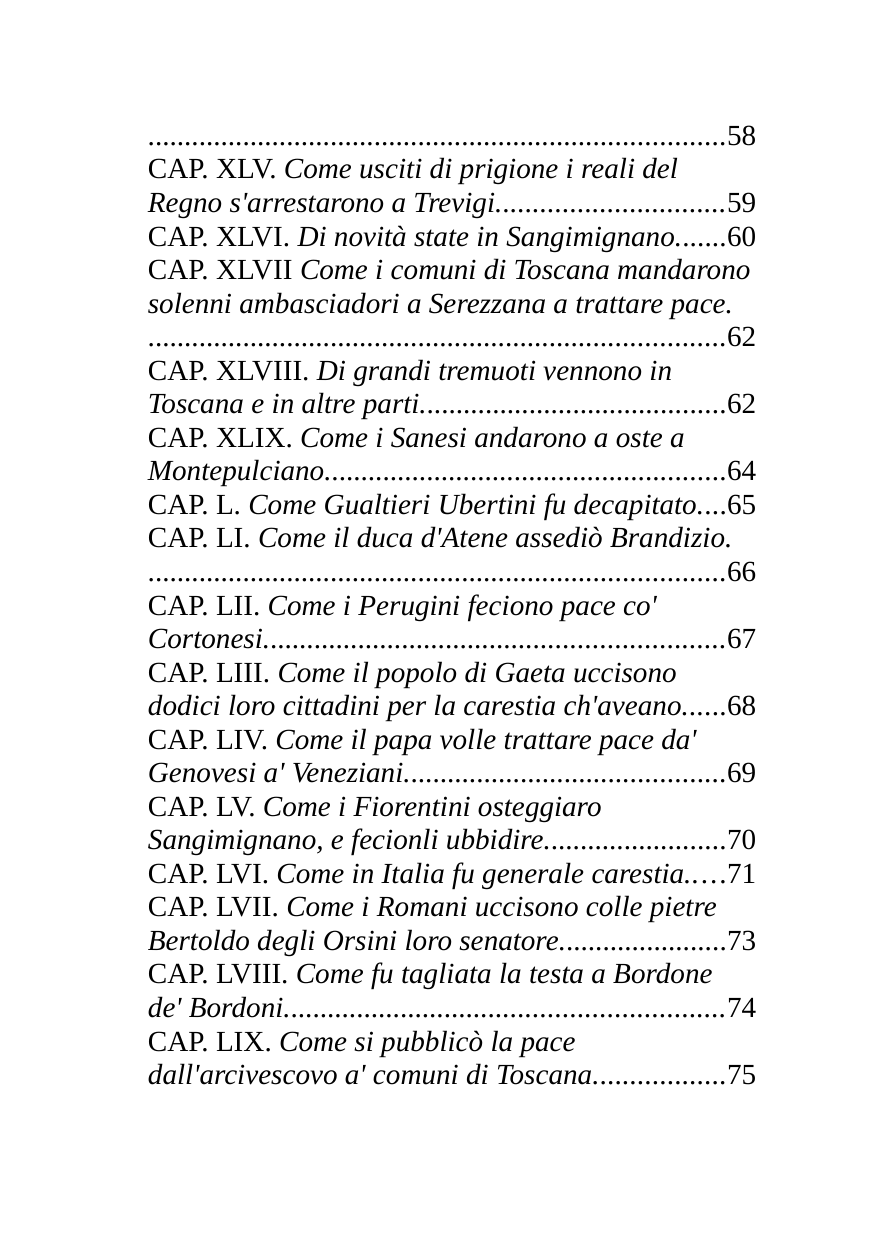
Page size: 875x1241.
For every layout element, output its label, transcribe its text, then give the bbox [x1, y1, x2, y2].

text CAP. LVIII. Come fu tagliata la testa a Bordone de' Bordoni. 74 [148, 957, 756, 1024]
text CAP. XLVIII. Di grandi tremuoti vennono in Toscana e in altre parti. 62 [148, 353, 756, 420]
text CAP. LIII. Come il popolo di Gaeta uccisono dodici loro cittadini per la carestia ch'aveano. 68 [148, 655, 756, 722]
text CAP. XLV. Come usciti di prigione i reali del Regno s'arrestarono a Trevigi. 59 [148, 152, 756, 219]
text CAP. XLVI. Di novità state in Sangimignano. 60 [148, 219, 756, 252]
text CAP. XLVII Come i comuni di Toscana mandarono solenni ambasciadori a Serezzana a trattare pace. 62 [148, 252, 756, 353]
text CAP. LVII. Come i Romani uccisono colle pietre Bertoldo degli Orsini loro senatore. 73 [148, 889, 756, 957]
text CAP. LII. Come i Perugini feciono pace co' Cortonesi. 67 [148, 588, 756, 655]
text CAP. LV. Come i Fiorentini osteggiaro Sangimignano, e fecionli ubbidire. 70 [148, 789, 756, 856]
text CAP. L. Come Gualtieri Ubertini fu decapitato. 65 [148, 487, 756, 521]
text CAP. XLIV. Come fu fatto papa Innocenzio sesto. 58 [148, 118, 756, 152]
text CAP. LI. Come il duca d'Atene assediò Brandizio. 66 [148, 521, 756, 588]
text CAP. LIV. Come il papa volle trattare pace da' Genovesi a' Veneziani. 69 [148, 722, 756, 789]
text CAP. XLIX. Come i Sanesi andarono a oste a Montepulciano. 64 [148, 420, 756, 487]
text CAP. LVI. Come in Italia fu generale carestia. 71 [148, 856, 756, 889]
text CAP. LIX. Come si pubblicò la pace dall'arcivescovo a' comuni di Toscana. 75 [148, 1024, 756, 1091]
